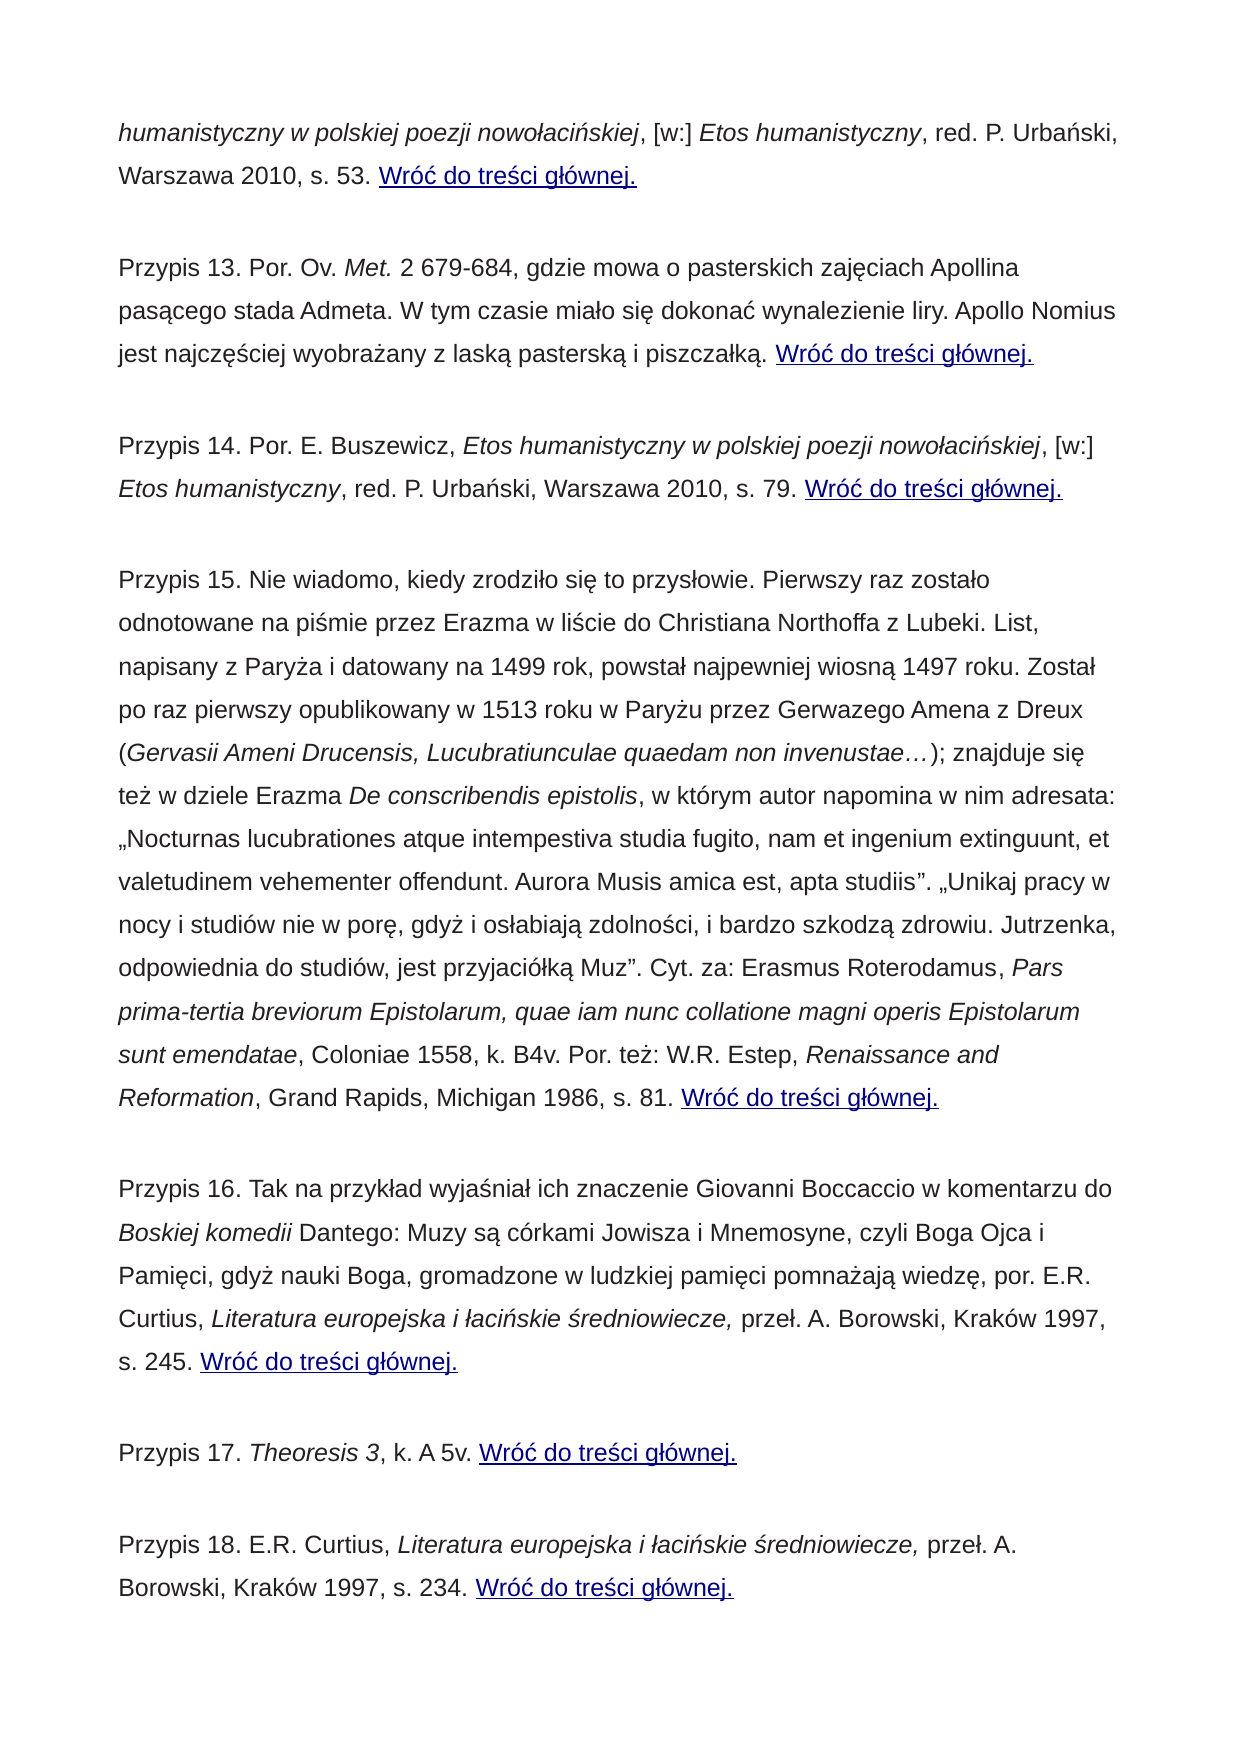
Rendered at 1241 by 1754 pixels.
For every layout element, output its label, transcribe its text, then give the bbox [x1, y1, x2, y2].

text Przypis 16. Tak na przykład wyjaśniał ich znaczenie Giovanni Boccaccio w komentarzu do Boskiej komedii Dantego: Muzy są córkami Jowisza i Mnemosyne, czyli Boga Ojca i Pamięci, gdyż nauki Boga, gromadzone w ludzkiej pamięci pomnażają wiedzę, por. E.R. Curtius, Literatura europejska i łacińskie średniowiecze, przeł. A. Borowski, Kraków 1997, s. 245. Wróć do treści głównej. [118, 1174, 1122, 1376]
text Przypis 17. Theoresis 3, k. A 5v. Wróć do treści głównej. [118, 1438, 1122, 1467]
text Przypis 14. Por. E. Buszewicz, Etos humanistyczny w polskiej poezji nowołacińskiej, [w:] Etos humanistyczny, red. P. Urbański, Warszawa 2010, s. 79. Wróć do treści głównej. [118, 431, 1122, 502]
text Przypis 18. E.R. Curtius, Literatura europejska i łacińskie średniowiecze, przeł. A. Borowski, Kraków 1997, s. 234. Wróć do treści głównej. [118, 1530, 1122, 1602]
text Przypis 15. Nie wiadomo, kiedy zrodziło się to przysłowie. Pierwszy raz zostało odnotowane na piśmie przez Erazma w liście do Christiana Northoffa z Lubeki. List, napisany z Paryża i datowany na 1499 rok, powstał najpewniej wiosną 1497 roku. Został po raz pierwszy opublikowany w 1513 roku w Paryżu przez Gerwazego Amena z Dreux (Gervasii Ameni Drucensis, Lucubratiunculae quaedam non invenustae…); znajduje się też w dziele Erazma De conscribendis epistolis, w którym autor napomina w nim adresata: „Nocturnas lucubrationes atque intempestiva studia fugito, nam et ingenium extinguunt, et valetudinem vehementer offendunt. Aurora Musis amica est, apta studiis”. „Unikaj pracy w nocy i studiów nie w porę, gdyż i osłabiają zdolności, i bardzo szkodzą zdrowiu. Jutrzenka, odpowiednia do studiów, jest przyjaciółką Muz”. Cyt. za: Erasmus Roterodamus, Pars prima-tertia breviorum Epistolarum, quae iam nunc collatione magni operis Epistolarum sunt emendatae, Coloniae 1558, k. B4v. Por. też: W.R. Estep, Renaissance and Reformation, Grand Rapids, Michigan 1986, s. 81. Wróć do treści głównej. [118, 565, 1122, 1112]
text humanistyczny w polskiej poezji nowołacińskiej, [w:] Etos humanistyczny, red. P. Urbański, Warszawa 2010, s. 53. Wróć do treści głównej. [118, 118, 1122, 190]
text Przypis 13. Por. Ov. Met. 2 679-684, gdzie mowa o pasterskich zajęciach Apollina pasącego stada Admeta. W tym czasie miało się dokonać wynalezienie liry. Apollo Nomius jest najczęściej wyobrażany z laską pasterską i piszczałką. Wróć do treści głównej. [118, 253, 1122, 368]
